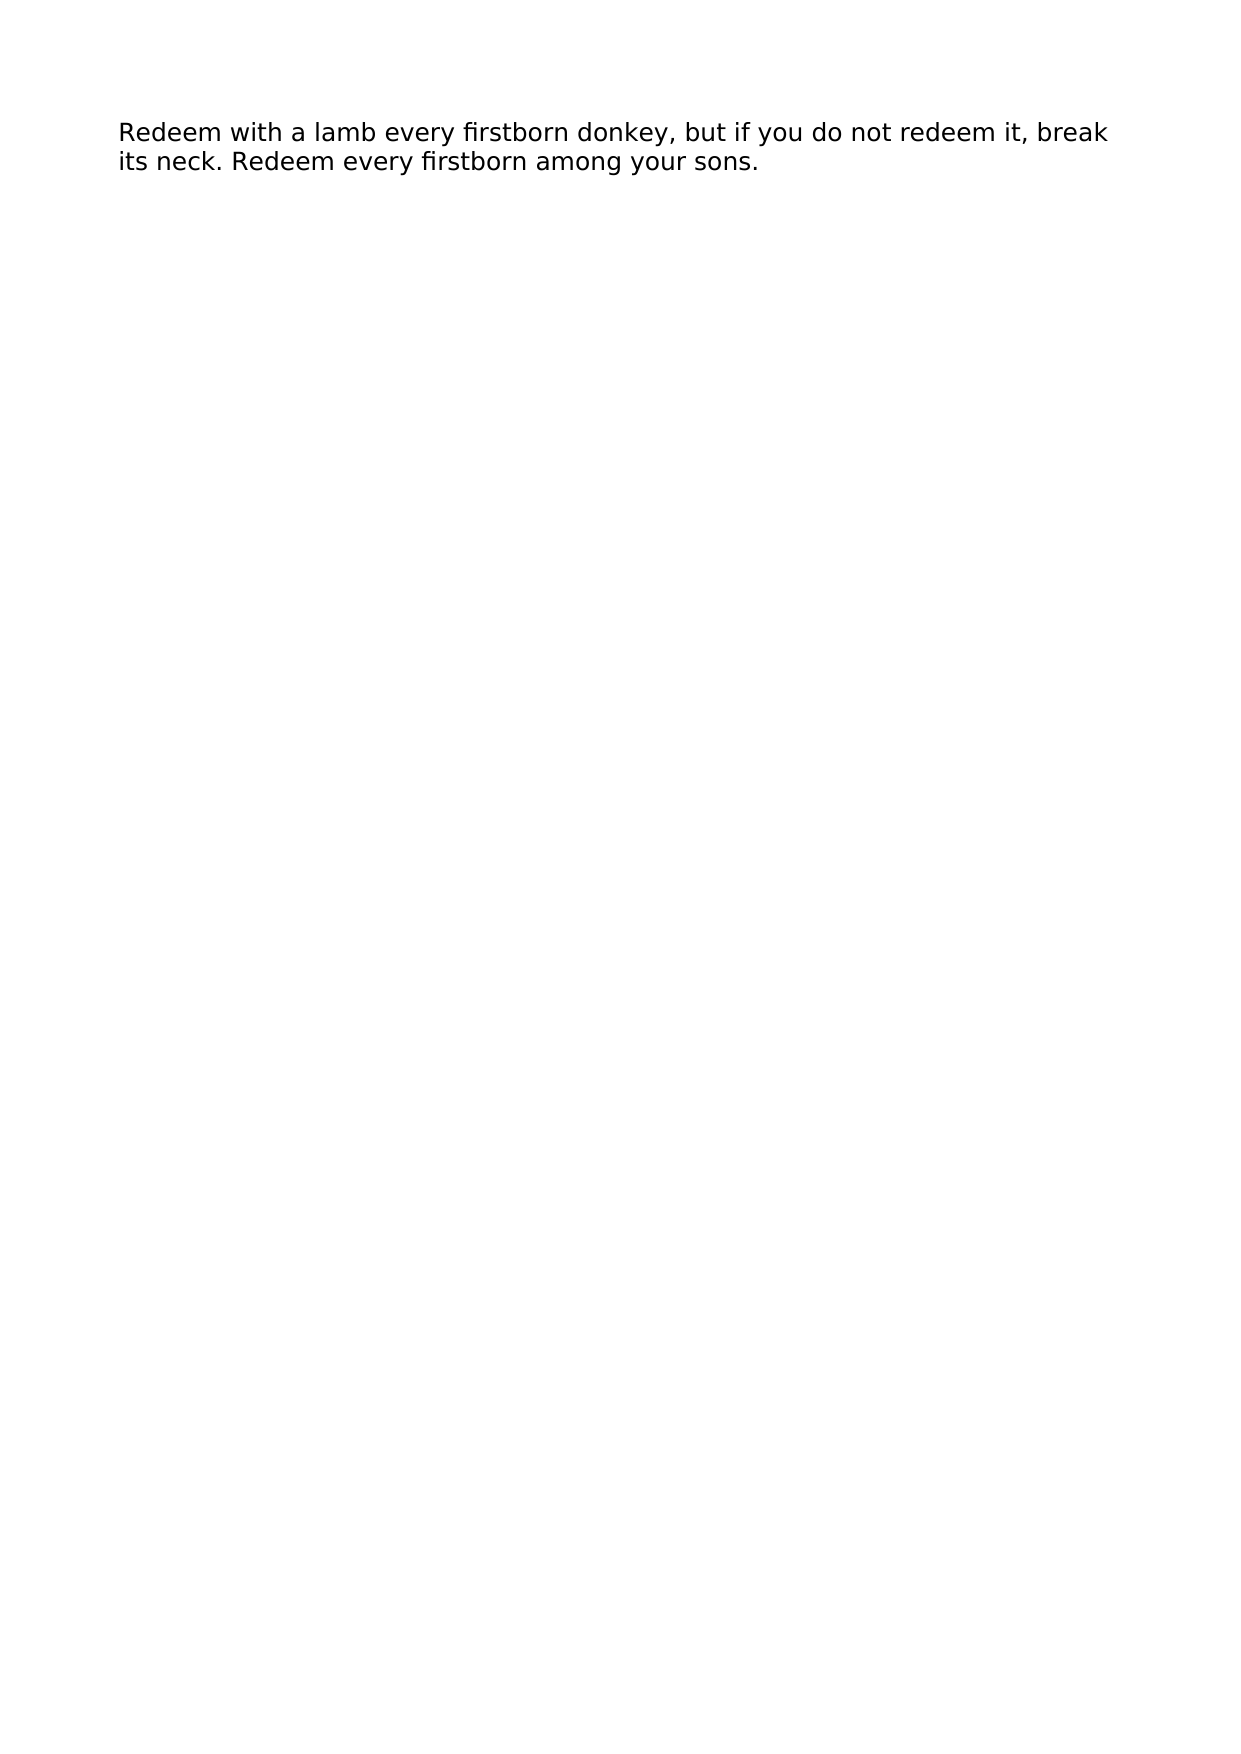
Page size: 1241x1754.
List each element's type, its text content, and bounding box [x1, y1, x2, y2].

text Redeem with a lamb every firstborn donkey, but if you do not redeem it, break its neck. Redeem every firstborn among your sons. [118, 118, 1122, 176]
